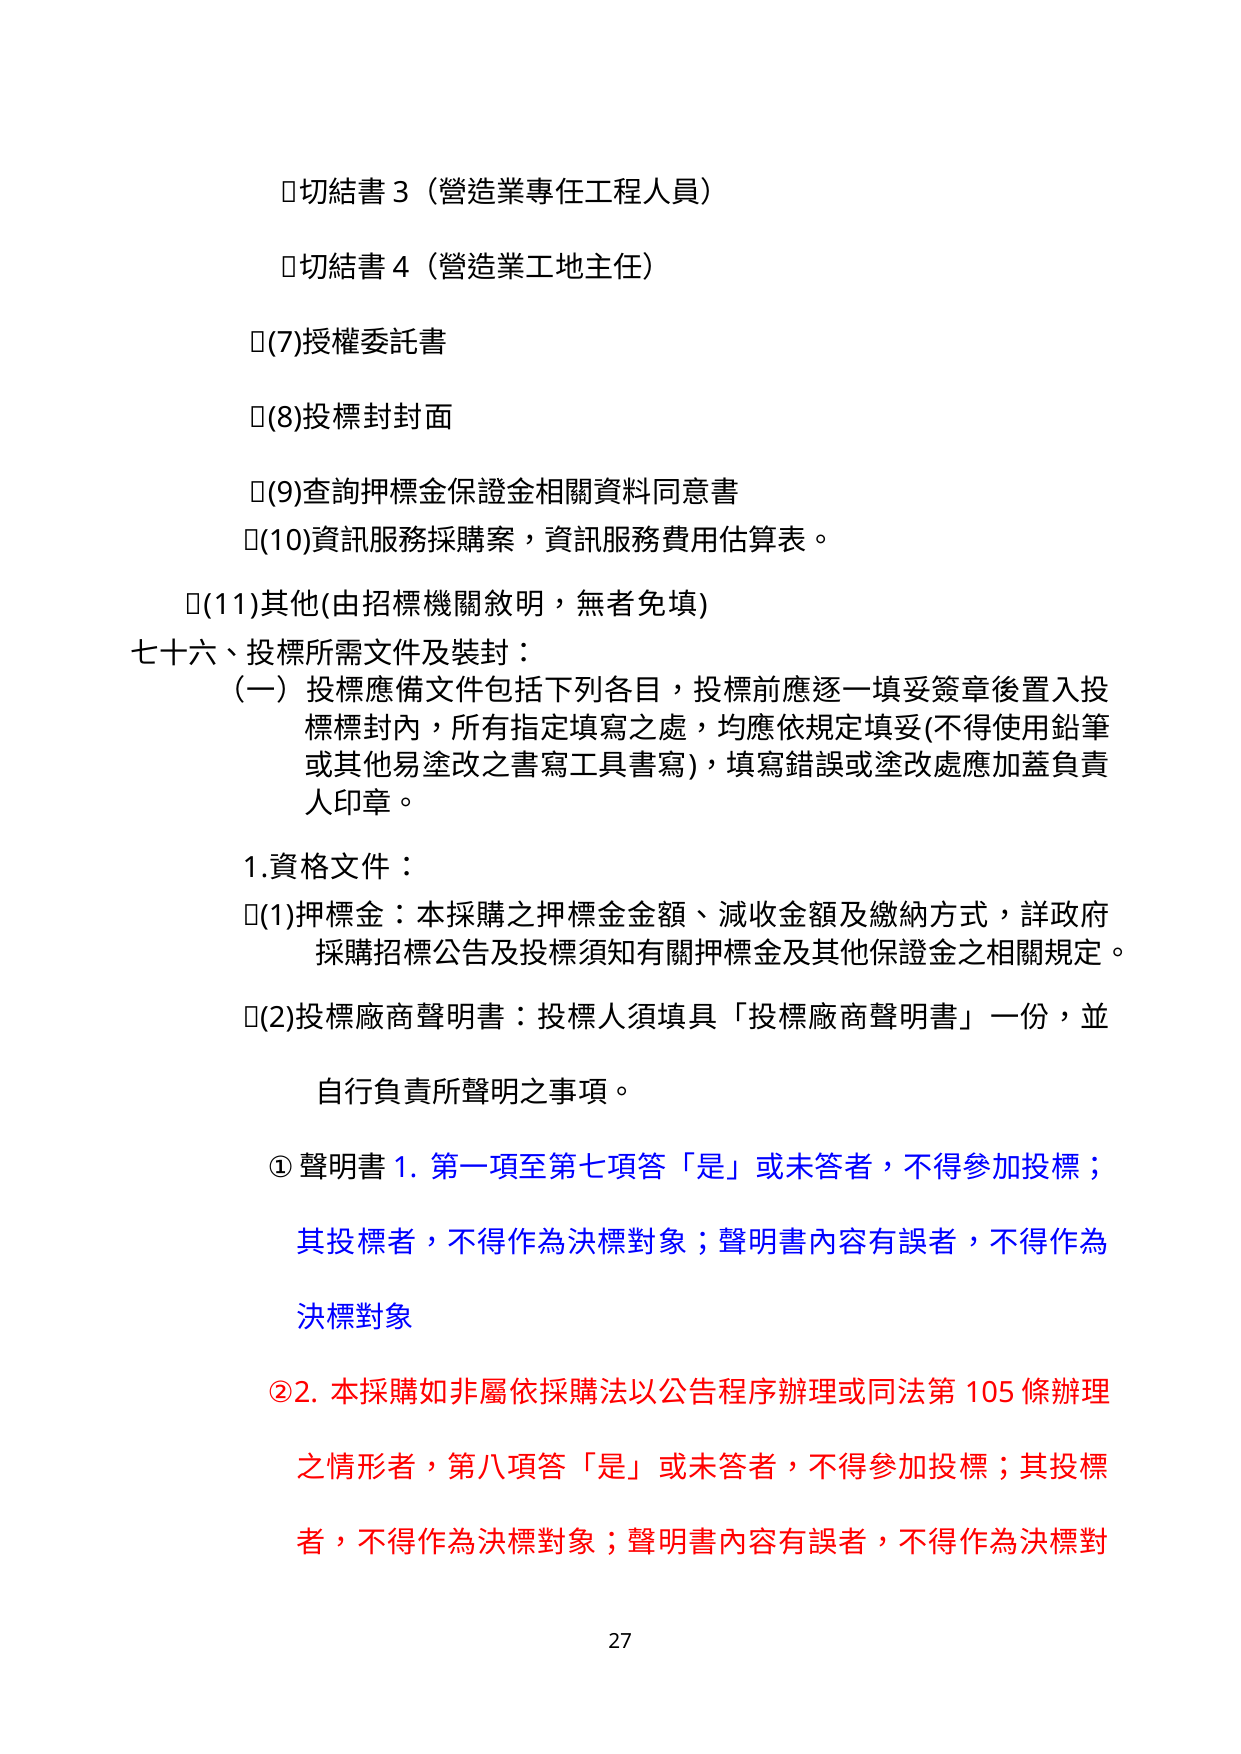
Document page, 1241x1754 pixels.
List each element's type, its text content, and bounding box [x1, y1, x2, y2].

text (10)資訊服務採購案，資訊服務費用估算表。 [242, 521, 1110, 558]
text 切結書3（營造業專任工程人員） [280, 146, 1110, 221]
text (1)押標金：本採購之押標金金額、減收金額及繳納方式，詳政府採購招標公告及投標須知有關押標金及其他保證金之相關規定。 [242, 896, 1110, 971]
text ②2. 本採購如非屬依採購法以公告程序辦理或同法第105條辦理之情形者，第八項答「是」或未答者，不得參加投標；其投標者，不得作為決標對象；聲明書內容有誤者，不得作為決標對 [267, 1346, 1110, 1571]
text （一）投標應備文件包括下列各目，投標前應逐一填妥簽章後置入投標標封內，所有指定填寫之處，均應依規定填妥(不得使用鉛筆或其他易塗改之書寫工具書寫)，填寫錯誤或塗改處應加蓋負責人印章。 [217, 671, 1110, 821]
text 切結書4（營造業工地主任） [280, 221, 1110, 296]
text (9)查詢押標金保證金相關資料同意書 [249, 446, 1110, 521]
text (8)投標封封面 [249, 371, 1110, 446]
text 七十六、投標所需文件及裝封： [130, 633, 1110, 671]
text (11)其他(由招標機關敘明，無者免填) [130, 558, 1110, 633]
text 1.資格文件： [130, 821, 1110, 896]
text (7)授權委託書 [249, 296, 1110, 371]
text (2)投標廠商聲明書：投標人須填具「投標廠商聲明書」一份，並自行負責所聲明之事項。 [242, 971, 1110, 1121]
text ①聲明書1. 第一項至第七項答「是」或未答者，不得參加投標；其投標者，不得作為決標對象；聲明書內容有誤者，不得作為決標對象 [267, 1121, 1110, 1346]
